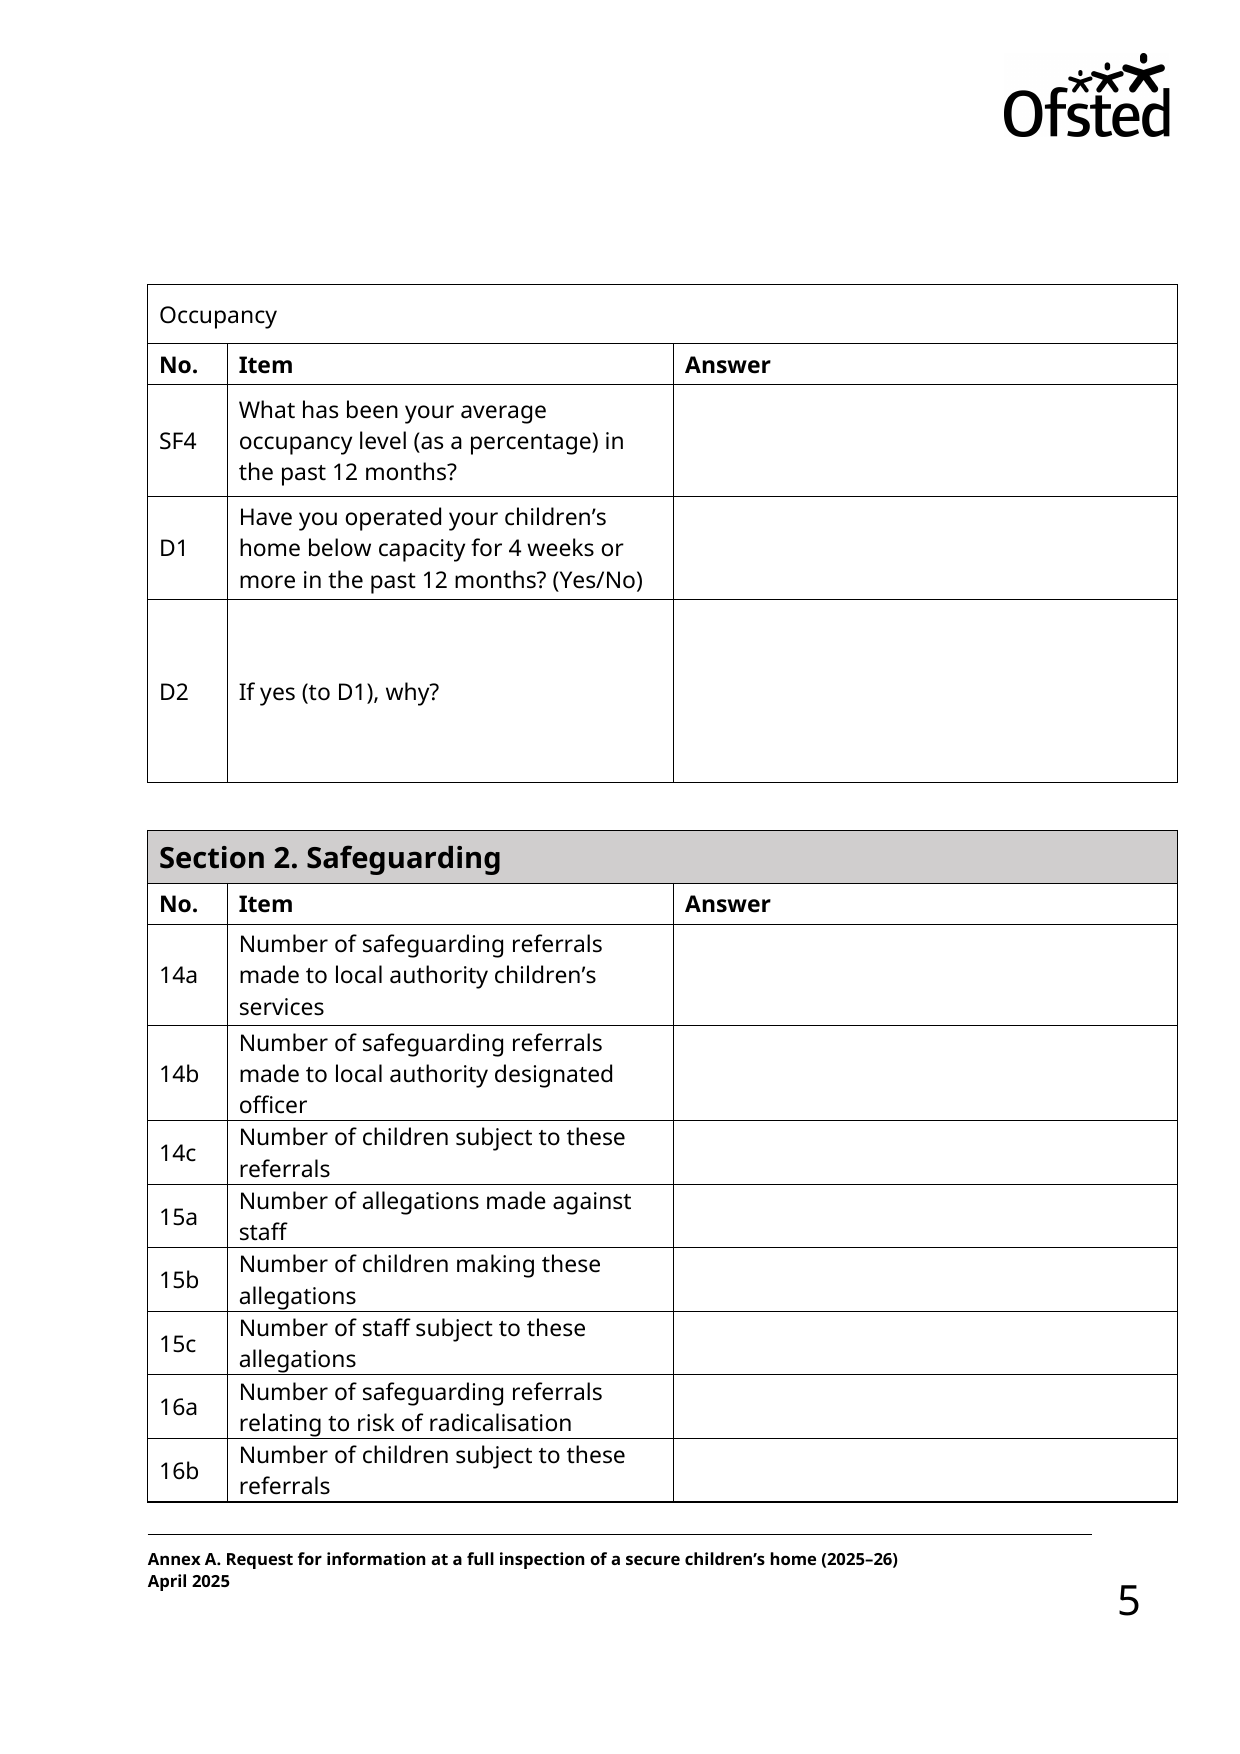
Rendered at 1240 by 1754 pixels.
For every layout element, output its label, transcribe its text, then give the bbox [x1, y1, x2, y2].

table_header Section 2. Safeguarding [148, 831, 1177, 883]
table_cell 16b [148, 1439, 227, 1501]
table_cell Number of safeguarding referrals made to local authority designated officer [228, 1026, 673, 1120]
table_cell Have you operated your children’s home below capacity for 4 weeks or more in the past 12 months? (Yes/No) [228, 497, 673, 599]
table_cell Number of staff subject to these allegations [228, 1312, 673, 1374]
table_cell Number of safeguarding referrals relating to risk of radicalisation [228, 1375, 673, 1438]
table_cell [674, 1121, 1177, 1184]
table_cell [674, 1375, 1177, 1438]
table_cell [674, 385, 1177, 496]
table_cell 16a [148, 1375, 227, 1438]
table_cell No. [148, 884, 227, 923]
table_cell [674, 1439, 1177, 1501]
table_cell 15a [148, 1185, 227, 1247]
table_cell [674, 1026, 1177, 1120]
table_cell Number of children subject to these referrals [228, 1439, 673, 1501]
table_cell D2 [148, 600, 227, 782]
table_cell If yes (to D1), why? [228, 600, 673, 782]
table_cell [674, 600, 1177, 782]
table_cell [674, 1248, 1177, 1311]
table_cell Number of safeguarding referrals made to local authority children’s services [228, 925, 673, 1025]
table_cell Number of allegations made against staff [228, 1185, 673, 1247]
table_cell Number of children subject to these referrals [228, 1121, 673, 1184]
table_cell Answer [674, 344, 1177, 384]
table_cell 15c [148, 1312, 227, 1374]
table_cell [674, 497, 1177, 599]
table_cell What has been your average occupancy level (as a percentage) in the past 12 months? [228, 385, 673, 496]
table_cell Answer [674, 884, 1177, 923]
table_cell 15b [148, 1248, 227, 1311]
table_cell 14a [148, 925, 227, 1025]
table_cell D1 [148, 497, 227, 599]
table_cell [674, 1312, 1177, 1374]
table_cell [674, 925, 1177, 1025]
table_cell 14c [148, 1121, 227, 1184]
table_cell Item [228, 344, 673, 384]
table_header Occupancy [148, 285, 1177, 343]
table_cell 14b [148, 1026, 227, 1120]
table_cell [674, 1185, 1177, 1247]
table_cell Item [228, 884, 673, 923]
table_cell Number of children making these allegations [228, 1248, 673, 1311]
table_cell SF4 [148, 385, 227, 496]
table_cell No. [148, 344, 227, 384]
